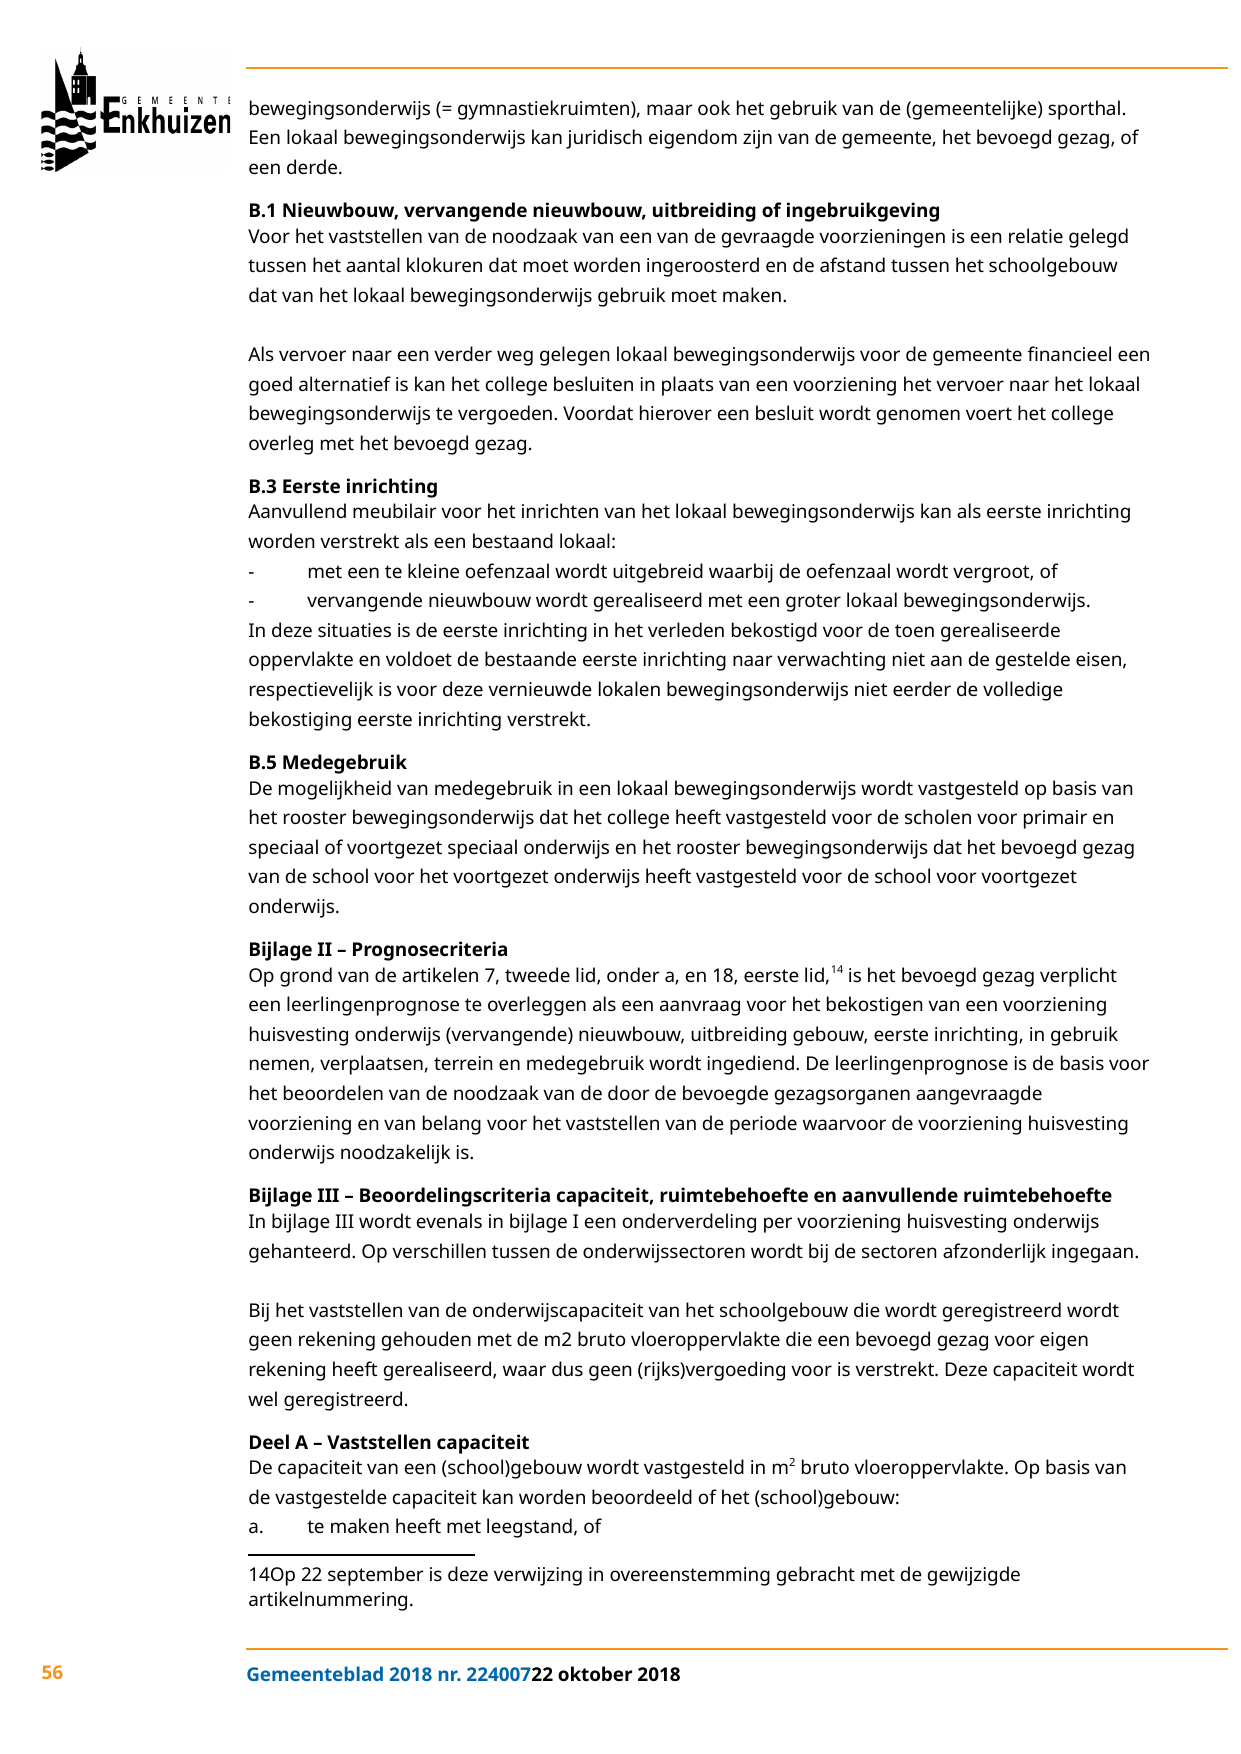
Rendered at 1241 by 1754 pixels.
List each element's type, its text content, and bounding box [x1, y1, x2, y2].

text B.5 Medegebruik [248, 749, 1152, 775]
text bewegingsonderwijs (= gymnastiekruimten), maar ook het gebruik van de (gemeentelijke) sporthal. Een lokaal bewegingsonderwijs kan juridisch eigendom zijn van de gemeente, het bevoegd gezag, of een derde. [248, 95, 1152, 180]
text Bijlage II – Prognosecriteria [248, 936, 1152, 962]
text B.3 Eerste inrichting [248, 473, 1152, 499]
text Voor het vaststellen van de noodzaak van een van de gevraagde voorzieningen is een relatie gelegd tussen het aantal klokuren dat moet worden ingeroosterd en de afstand tussen het schoolgebouw dat van het lokaal bewegingsonderwijs gebruik moet maken. [248, 223, 1152, 308]
text B.1 Nieuwbouw, vervangende nieuwbouw, uitbreiding of ingebruikgeving [248, 197, 1152, 223]
text Op 22 september is deze verwijzing in overeenstemming gebracht met de gewijzigde artikelnummering. [248, 1561, 1152, 1612]
text Op grond van de artikelen 7, tweede lid, onder a, en 18, eerste lid, is het bevoegd gezag verplicht een leerlingenprognose te overleggen als een aanvraag voor het bekostigen van een voorziening huisvesting onderwijs (vervangende) nieuwbouw, uitbreiding gebouw, eerste inrichting, in gebruik nemen, verplaatsen, terrein en medegebruik wordt ingediend. De leerlingenprognose is de basis voor het beoordelen van de noodzaak van de door de bevoegde gezagsorganen aangevraagde voorziening en van belang voor het vaststellen van de periode waarvoor de voorziening huisvesting onderwijs noodzakelijk is. [248, 962, 1152, 1165]
text Bijlage III – Beoordelingscriteria capaciteit, ruimtebehoefte en aanvullende ruimtebehoefte [248, 1182, 1152, 1208]
text Deel A – Vaststellen capaciteit [248, 1429, 1152, 1454]
text Bij het vaststellen van de onderwijscapaciteit van het schoolgebouw die wordt geregistreerd wordt geen rekening gehouden met de m2 bruto vloeroppervlakte die een bevoegd gezag voor eigen rekening heeft gerealiseerd, waar dus geen (rijks)vergoeding voor is verstrekt. Deze capaciteit wordt wel geregistreerd. [248, 1297, 1152, 1411]
text De mogelijkheid van medegebruik in een lokaal bewegingsonderwijs wordt vastgesteld op basis van het rooster bewegingsonderwijs dat het college heeft vastgesteld voor de scholen voor primair en speciaal of voortgezet speciaal onderwijs en het rooster bewegingsonderwijs dat het bevoegd gezag van de school voor het voortgezet onderwijs heeft vastgesteld voor de school voor voortgezet onderwijs. [248, 775, 1152, 919]
picture [41, 47, 231, 172]
text Aanvullend meubilair voor het inrichten van het lokaal bewegingsonderwijs kan als eerste inrichting worden verstrekt als een bestaand lokaal: [248, 499, 1152, 554]
list vervangende nieuwbouw wordt gerealiseerd met een groter lokaal bewegingsonderwijs. [248, 587, 1152, 613]
list te maken heeft met leegstand, of [248, 1514, 1152, 1539]
list met een te kleine oefenzaal wordt uitgebreid waarbij de oefenzaal wordt vergroot, of [248, 558, 1152, 584]
text Als vervoer naar een verder weg gelegen lokaal bewegingsonderwijs voor de gemeente financieel een goed alternatief is kan het college besluiten in plaats van een voorziening het vervoer naar het lokaal bewegingsonderwijs te vergoeden. Voordat hierover een besluit wordt genomen voert het college overleg met het bevoegd gezag. [248, 341, 1152, 456]
text In deze situaties is de eerste inrichting in het verleden bekostigd voor de toen gerealiseerde oppervlakte en voldoet de bestaande eerste inrichting naar verwachting niet aan de gestelde eisen, respectievelijk is voor deze vernieuwde lokalen bewegingsonderwijs niet eerder de volledige bekostiging eerste inrichting verstrekt. [248, 617, 1152, 732]
text De capaciteit van een (school)gebouw wordt vastgesteld in m2 bruto vloeroppervlakte. Op basis van de vastgestelde capaciteit kan worden beoordeeld of het (school)gebouw: [248, 1454, 1152, 1510]
text In bijlage III wordt evenals in bijlage I een onderverdeling per voorziening huisvesting onderwijs gehanteerd. Op verschillen tussen de onderwijssectoren wordt bij de sectoren afzonderlijk ingegaan. [248, 1208, 1152, 1263]
